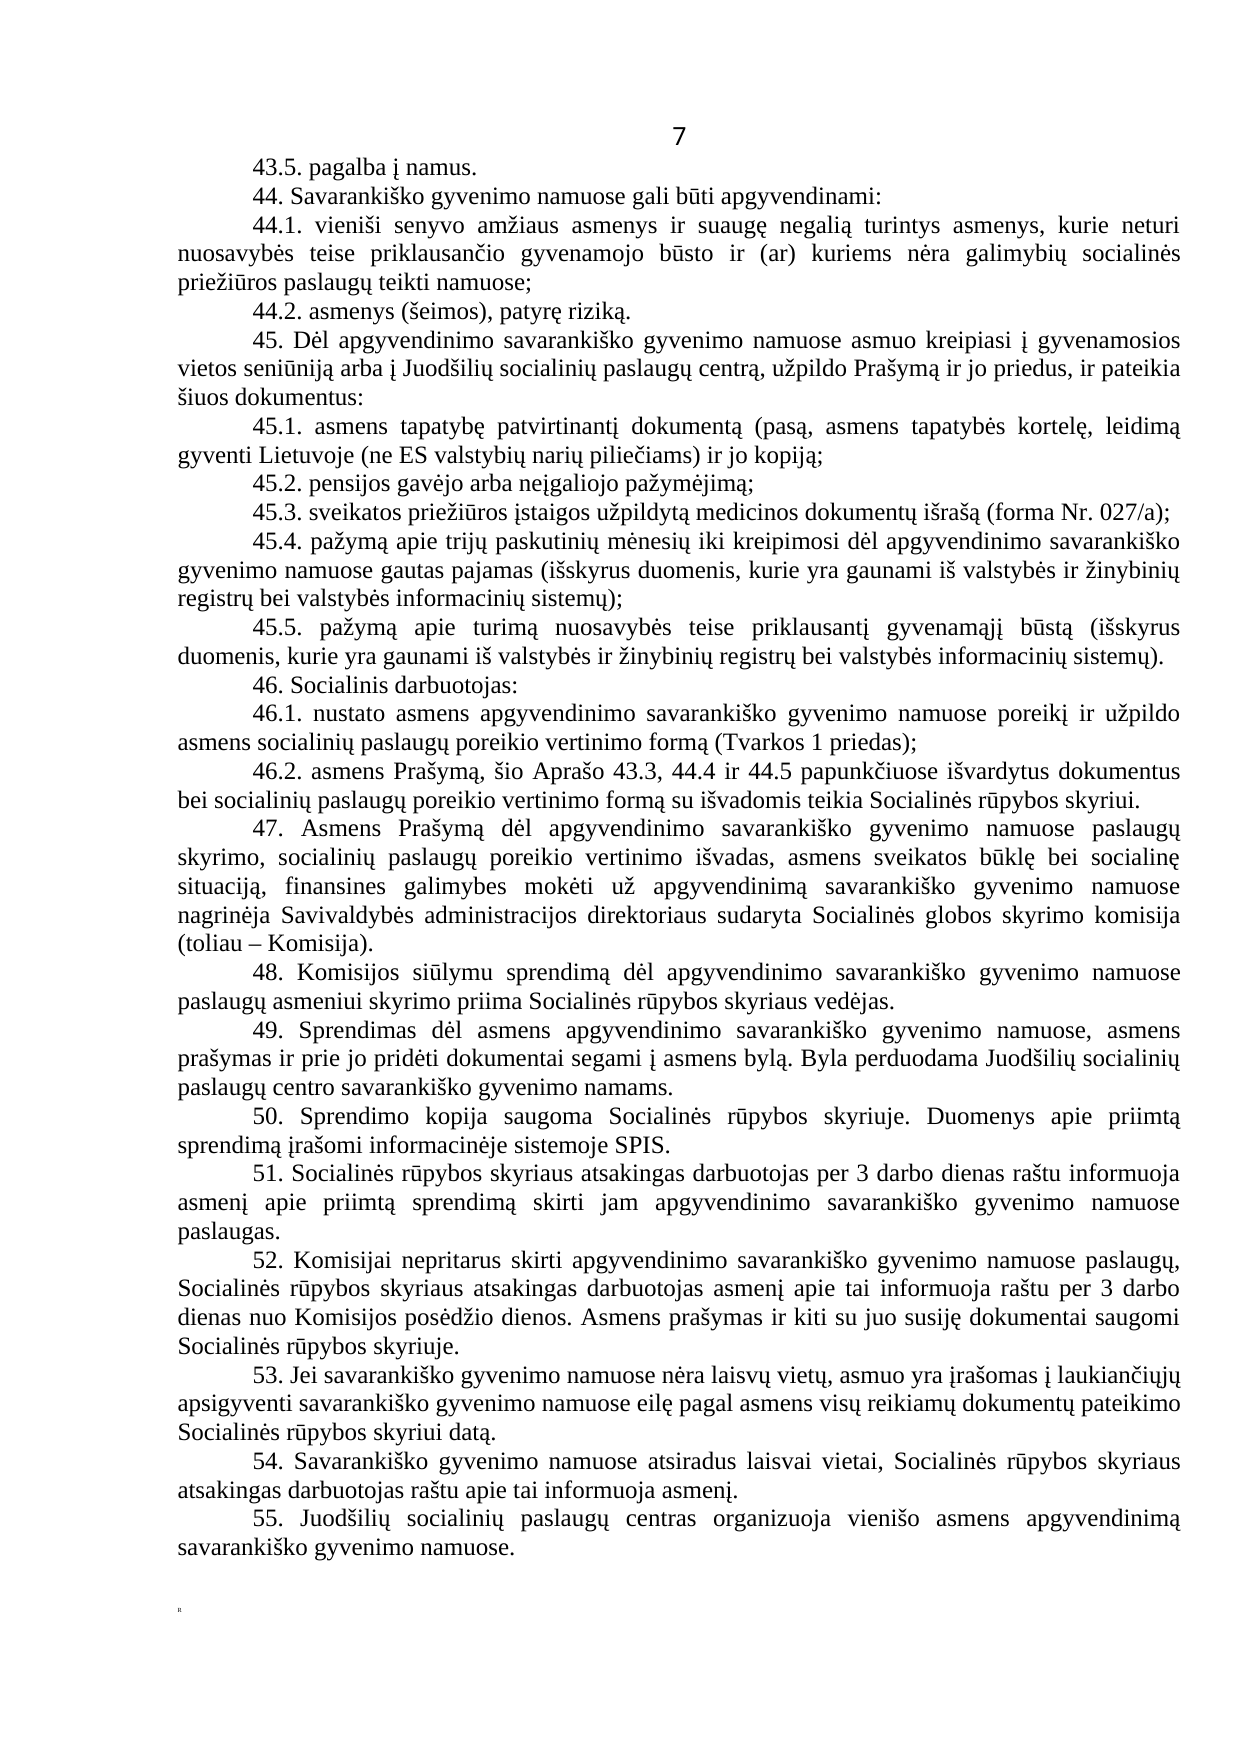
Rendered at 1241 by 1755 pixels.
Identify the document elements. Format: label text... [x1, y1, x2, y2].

text 46.2. asmens Prašymą, šio Aprašo 43.3, 44.4 ir 44.5 papunkčiuose išvardytus dokumentus bei socialinių paslaugų poreikio vertinimo formą su išvadomis teikia Socialinės rūpybos skyriui. [177, 756, 1181, 813]
text 45. Dėl apgyvendinimo savarankiško gyvenimo namuose asmuo kreipiasi į gyvenamosios vietos seniūniją arba į Juodšilių socialinių paslaugų centrą, užpildo Prašymą ir jo priedus, ir pateikia šiuos dokumentus: [177, 325, 1181, 411]
text 46.1. nustato asmens apgyvendinimo savarankiško gyvenimo namuose poreikį ir užpildo asmens socialinių paslaugų poreikio vertinimo formą (Tvarkos 1 priedas); [177, 698, 1181, 756]
text 44. Savarankiško gyvenimo namuose gali būti apgyvendinami: [177, 181, 1181, 210]
text 52. Komisijai nepritarus skirti apgyvendinimo savarankiško gyvenimo namuose paslaugų, Socialinės rūpybos skyriaus atsakingas darbuotojas asmenį apie tai informuoja raštu per 3 darbo dienas nuo Komisijos posėdžio dienos. Asmens prašymas ir kiti su juo susiję dokumentai saugomi Socialinės rūpybos skyriuje. [177, 1245, 1181, 1360]
text 45.4. pažymą apie trijų paskutinių mėnesių iki kreipimosi dėl apgyvendinimo savarankiško gyvenimo namuose gautas pajamas (išskyrus duomenis, kurie yra gaunami iš valstybės ir žinybinių registrų bei valstybės informacinių sistemų); [177, 526, 1181, 612]
text 46. Socialinis darbuotojas: [177, 670, 1181, 698]
text 45.1. asmens tapatybę patvirtinantį dokumentą (pasą, asmens tapatybės kortelę, leidimą gyventi Lietuvoje (ne ES valstybių narių piliečiams) ir jo kopiją; [177, 411, 1181, 468]
text 51. Socialinės rūpybos skyriaus atsakingas darbuotojas per 3 darbo dienas raštu informuoja asmenį apie priimtą sprendimą skirti jam apgyvendinimo savarankiško gyvenimo namuose paslaugas. [177, 1158, 1181, 1245]
text 54. Savarankiško gyvenimo namuose atsiradus laisvai vietai, Socialinės rūpybos skyriaus atsakingas darbuotojas raštu apie tai informuoja asmenį. [177, 1446, 1181, 1503]
text 44.2. asmenys (šeimos), patyrę riziką. [177, 296, 1181, 325]
text 43.5. pagalba į namus. [177, 152, 1181, 181]
text 45.3. sveikatos priežiūros įstaigos užpildytą medicinos dokumentų išrašą (forma Nr. 027/a); [177, 497, 1181, 526]
text 49. Sprendimas dėl asmens apgyvendinimo savarankiško gyvenimo namuose, asmens prašymas ir prie jo pridėti dokumentai segami į asmens bylą. Byla perduodama Juodšilių socialinių paslaugų centro savarankiško gyvenimo namams. [177, 1015, 1181, 1101]
text 45.5. pažymą apie turimą nuosavybės teise priklausantį gyvenamąjį būstą (išskyrus duomenis, kurie yra gaunami iš valstybės ir žinybinių registrų bei valstybės informacinių sistemų). [177, 612, 1181, 670]
text 53. Jei savarankiško gyvenimo namuose nėra laisvų vietų, asmuo yra įrašomas į laukiančiųjų apsigyventi savarankiško gyvenimo namuose eilę pagal asmens visų reikiamų dokumentų pateikimo Socialinės rūpybos skyriui datą. [177, 1360, 1181, 1446]
text 55. Juodšilių socialinių paslaugų centras organizuoja vienišo asmens apgyvendinimą savarankiško gyvenimo namuose. [177, 1503, 1181, 1561]
text 50. Sprendimo kopija saugoma Socialinės rūpybos skyriuje. Duomenys apie priimtą sprendimą įrašomi informacinėje sistemoje SPIS. [177, 1101, 1181, 1158]
text 44.1. vieniši senyvo amžiaus asmenys ir suaugę negalią turintys asmenys, kurie neturi nuosavybės teise priklausančio gyvenamojo būsto ir (ar) kuriems nėra galimybių socialinės priežiūros paslaugų teikti namuose; [177, 210, 1181, 296]
text 45.2. pensijos gavėjo arba neįgaliojo pažymėjimą; [177, 468, 1181, 497]
text 48. Komisijos siūlymu sprendimą dėl apgyvendinimo savarankiško gyvenimo namuose paslaugų asmeniui skyrimo priima Socialinės rūpybos skyriaus vedėjas. [177, 957, 1181, 1015]
text 47. Asmens Prašymą dėl apgyvendinimo savarankiško gyvenimo namuose paslaugų skyrimo, socialinių paslaugų poreikio vertinimo išvadas, asmens sveikatos būklę bei socialinę situaciją, finansines galimybes mokėti už apgyvendinimą savarankiško gyvenimo namuose nagrinėja Savivaldybės administracijos direktoriaus sudaryta Socialinės globos skyrimo komisija (toliau – Komisija). [177, 813, 1181, 957]
